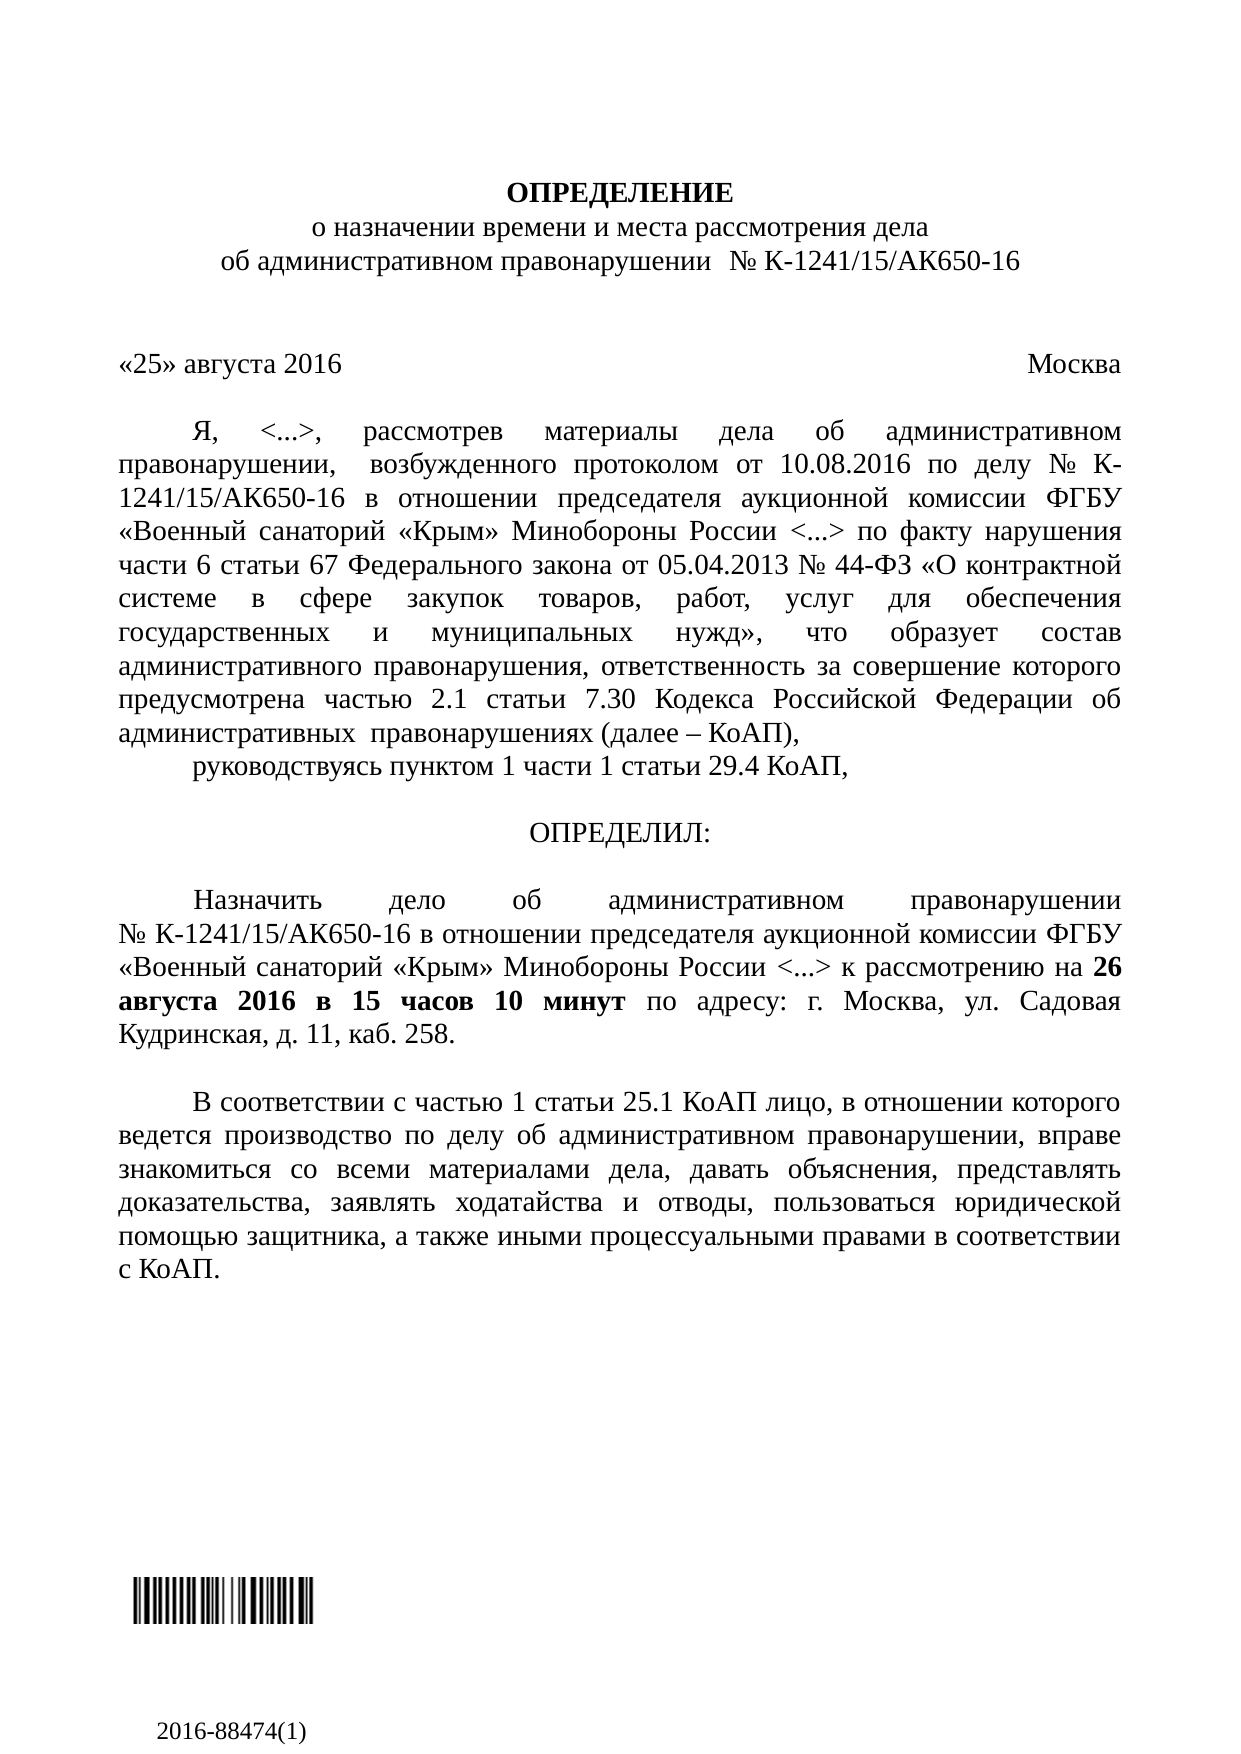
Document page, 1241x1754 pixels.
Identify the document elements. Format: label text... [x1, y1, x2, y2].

text Я, <...>, рассмотрев материалы дела об административном правонарушении, возбужденного протоколом от 10.08.2016 по делу № К-1241/15/АК650-16 в отношении председателя аукционной комиссии ФГБУ «Военный санаторий «Крым» Минобороны России <...> по факту нарушения части 6 статьи 67 Федерального закона от 05.04.2013 № 44-ФЗ «О контрактной системе в сфере закупок товаров, работ, услуг для обеспечения государственных и муниципальных нужд», что образует состав административного правонарушения, ответственность за совершение которого предусмотрена частью 2.1 статьи 7.30 Кодекса Российской Федерации об административных правонарушениях (далее – КоАП), [118, 413, 1122, 748]
text о назначении времени и места рассмотрения дела [118, 209, 1122, 243]
text руководствуясь пунктом 1 части 1 статьи 29.4 КоАП, [118, 748, 1122, 782]
text Назначить дело об административном правонарушении № К-1241/15/АК650-16 в отношении председателя аукционной комиссии ФГБУ «Военный санаторий «Крым» Минобороны России <...> к рассмотрению на 26 августа 2016 в 15 часов 10 минут по адресу: г. Москва, ул. Садовая Кудринская, д. 11, каб. 258. [118, 882, 1122, 1050]
text ОПРЕДЕЛИЛ: [118, 815, 1122, 849]
text В соответствии с частью 1 статьи 25.1 КоАП лицо, в отношении которого ведется производство по делу об административном правонарушении, вправе знакомиться со всеми материалами дела, давать объяснения, представлять доказательства, заявлять ходатайства и отводы, пользоваться юридической помощью защитника, а также иными процессуальными правами в соответствии с КоАП. [118, 1084, 1122, 1285]
subtitle ОПРЕДЕЛЕНИЕ [118, 176, 1122, 209]
text «25» августа 2016 Москва [118, 346, 1122, 379]
text об административном правонарушении № К-1241/15/АК650-16 [118, 243, 1122, 279]
picture [118, 1577, 331, 1624]
